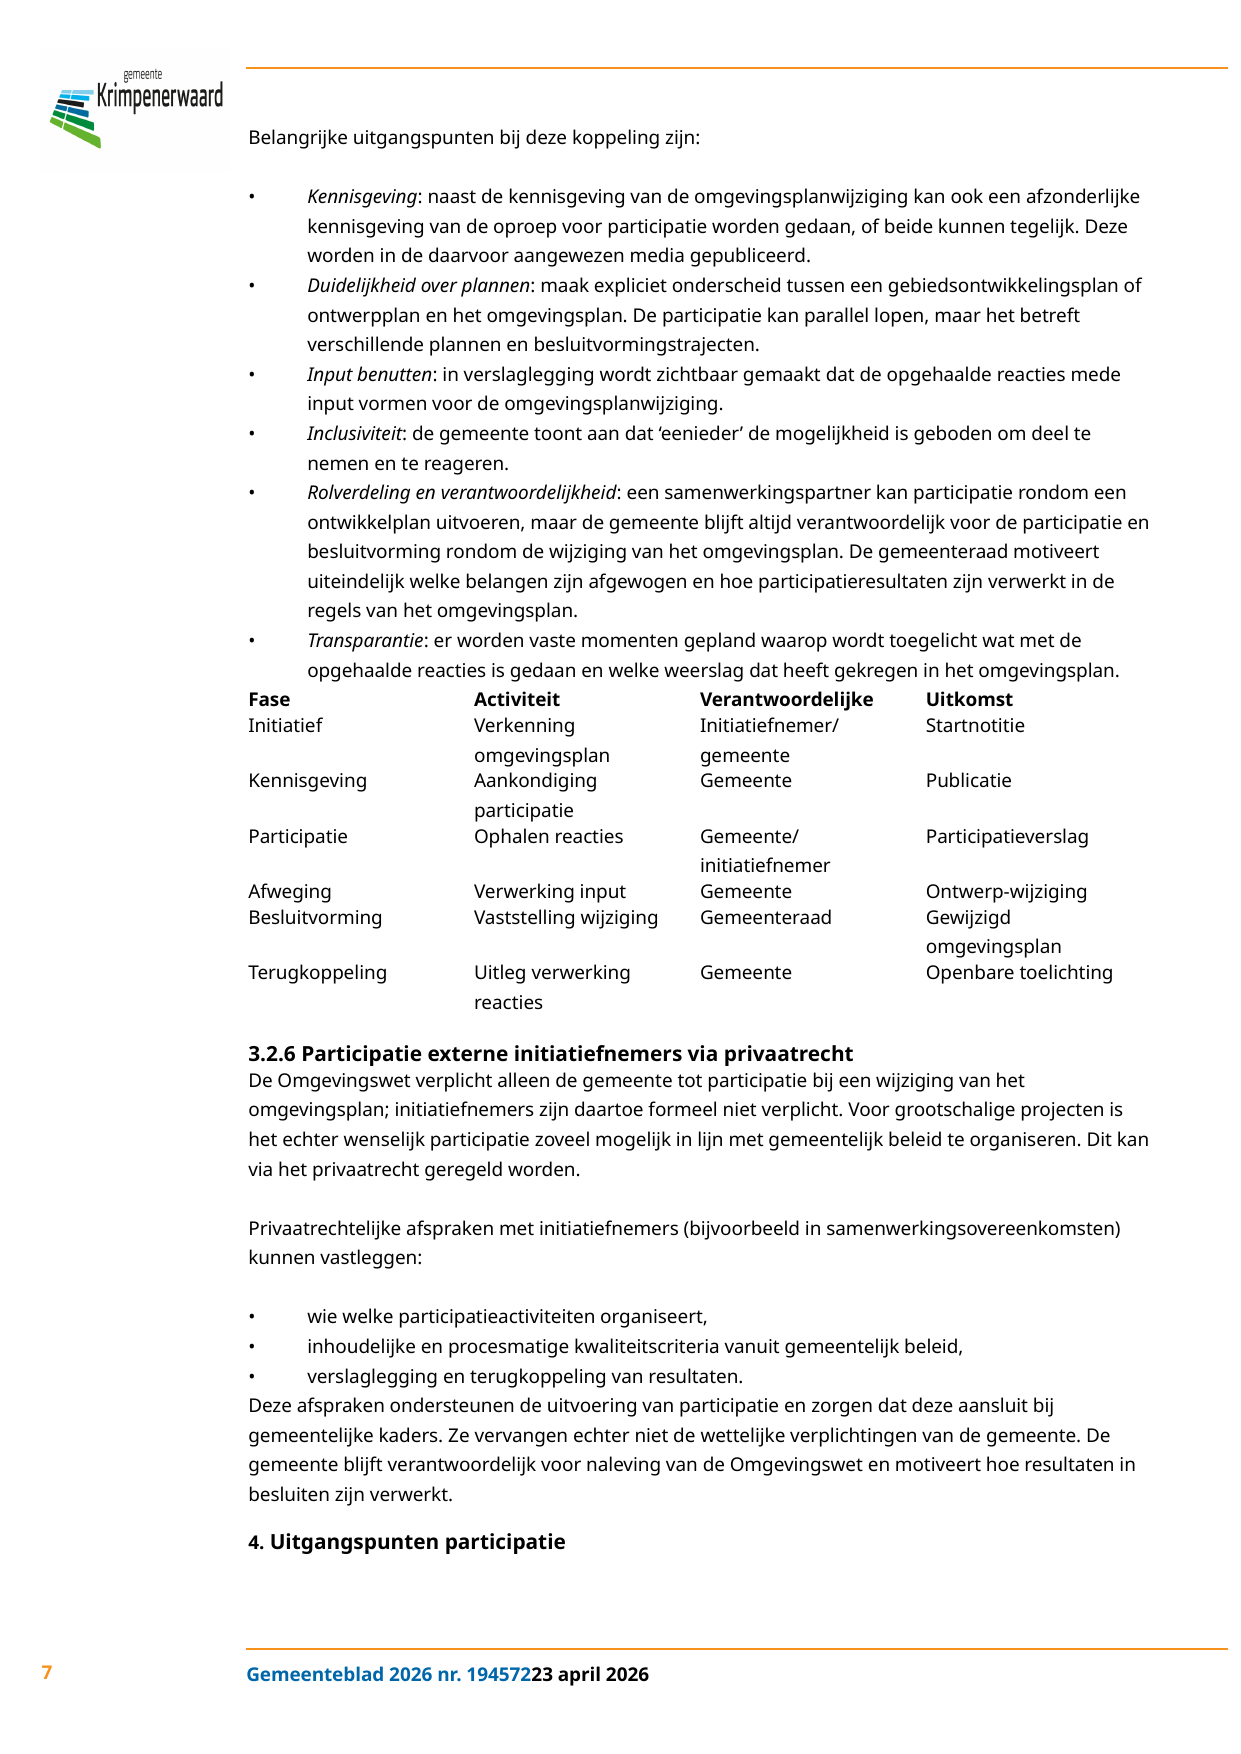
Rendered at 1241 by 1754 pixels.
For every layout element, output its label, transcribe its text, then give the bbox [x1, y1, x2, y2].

text Deze afspraken ondersteunen de uitvoering van participatie en zorgen dat deze aansluit bij gemeentelijke kaders. Ze vervangen echter niet de wettelijke verplichtingen van de gemeente. De gemeente blijft verantwoordelijk voor naleving van de Omgevingswet en motiveert hoe resultaten in besluiten zijn verwerkt. [248, 1392, 1152, 1507]
list Input benutten: in verslaglegging wordt zichtbaar gemaakt dat de opgehaalde reacties mede input vormen voor de omgevingsplanwijziging. [248, 361, 1152, 416]
table_cell Participatieverslag [926, 823, 1152, 878]
table_cell Terugkoppeling [248, 959, 474, 1014]
table_cell Openbare toelichting [926, 959, 1152, 1014]
table_cell Ophalen reacties [474, 823, 700, 878]
table_cell Gemeente/initiatiefnemer [700, 823, 926, 878]
table_header Fase [248, 687, 474, 712]
table_cell Gewijzigd omgevingsplan [926, 904, 1152, 959]
picture [41, 47, 231, 172]
list Kennisgeving: naast de kennisgeving van de omgevingsplanwijziging kan ook een afzonderlijke kennisgeving van de oproep voor participatie worden gedaan, of beide kunnen tegelijk. Deze worden in de daarvoor aangewezen media gepubliceerd. [248, 183, 1152, 268]
text 3.2.6 Participatie externe initiatiefnemers via privaatrecht [248, 1039, 1152, 1067]
list Inclusiviteit: de gemeente toont aan dat ‘eenieder’ de mogelijkheid is geboden om deel te nemen en te reageren. [248, 420, 1152, 476]
table_cell Afweging [248, 878, 474, 904]
table_header Verantwoordelijke [700, 687, 926, 712]
table_cell Gemeente [700, 959, 926, 1014]
list wie welke participatieactiviteiten organiseert, [248, 1304, 1152, 1329]
table_header Activiteit [474, 687, 700, 712]
table_cell Kennisgeving [248, 768, 474, 823]
table_header Uitkomst [926, 687, 1152, 712]
text De Omgevingswet verplicht alleen de gemeente tot participatie bij een wijziging van het omgevingsplan; initiatiefnemers zijn daartoe formeel niet verplicht. Voor grootschalige projecten is het echter wenselijk participatie zoveel mogelijk in lijn met gemeentelijk beleid te organiseren. Dit kan via het privaatrecht geregeld worden. [248, 1067, 1152, 1182]
list verslaglegging en terugkoppeling van resultaten. [248, 1363, 1152, 1389]
list Transparantie: er worden vaste momenten gepland waarop wordt toegelicht wat met de opgehaalde reacties is gedaan en welke weerslag dat heeft gekregen in het omgevingsplan. [248, 627, 1152, 683]
table_cell Initiatiefnemer/gemeente [700, 712, 926, 768]
table_cell Verwerking input [474, 878, 700, 904]
table_cell Gemeente [700, 878, 926, 904]
text 4. Uitgangspunten participatie [248, 1527, 1152, 1555]
list Rolverdeling en verantwoordelijkheid: een samenwerkingspartner kan participatie rondom een ontwikkelplan uitvoeren, maar de gemeente blijft altijd verantwoordelijk voor de participatie en besluitvorming rondom de wijziging van het omgevingsplan. De gemeenteraad motiveert uiteindelijk welke belangen zijn afgewogen en hoe participatieresultaten zijn verwerkt in de regels van het omgevingsplan. [248, 479, 1152, 623]
table_cell Initiatief [248, 712, 474, 768]
text Belangrijke uitgangspunten bij deze koppeling zijn: [248, 124, 1152, 150]
table_cell Gemeente [700, 768, 926, 823]
table_cell Publicatie [926, 768, 1152, 823]
table_cell Verkenning omgevingsplan [474, 712, 700, 768]
table_cell Ontwerp-wijziging [926, 878, 1152, 904]
table_cell Participatie [248, 823, 474, 878]
list Duidelijkheid over plannen: maak expliciet onderscheid tussen een gebiedsontwikkelingsplan of ontwerpplan en het omgevingsplan. De participatie kan parallel lopen, maar het betreft verschillende plannen en besluitvormingstrajecten. [248, 272, 1152, 357]
table_cell Aankondiging participatie [474, 768, 700, 823]
text Privaatrechtelijke afspraken met initiatiefnemers (bijvoorbeeld in samenwerkingsovereenkomsten) kunnen vastleggen: [248, 1215, 1152, 1270]
table_cell Uitleg verwerking reacties [474, 959, 700, 1014]
table_cell Gemeenteraad [700, 904, 926, 959]
table_cell Besluitvorming [248, 904, 474, 959]
table_cell Vaststelling wijziging [474, 904, 700, 959]
list inhoudelijke en procesmatige kwaliteitscriteria vanuit gemeentelijk beleid, [248, 1333, 1152, 1359]
table_cell Startnotitie [926, 712, 1152, 768]
